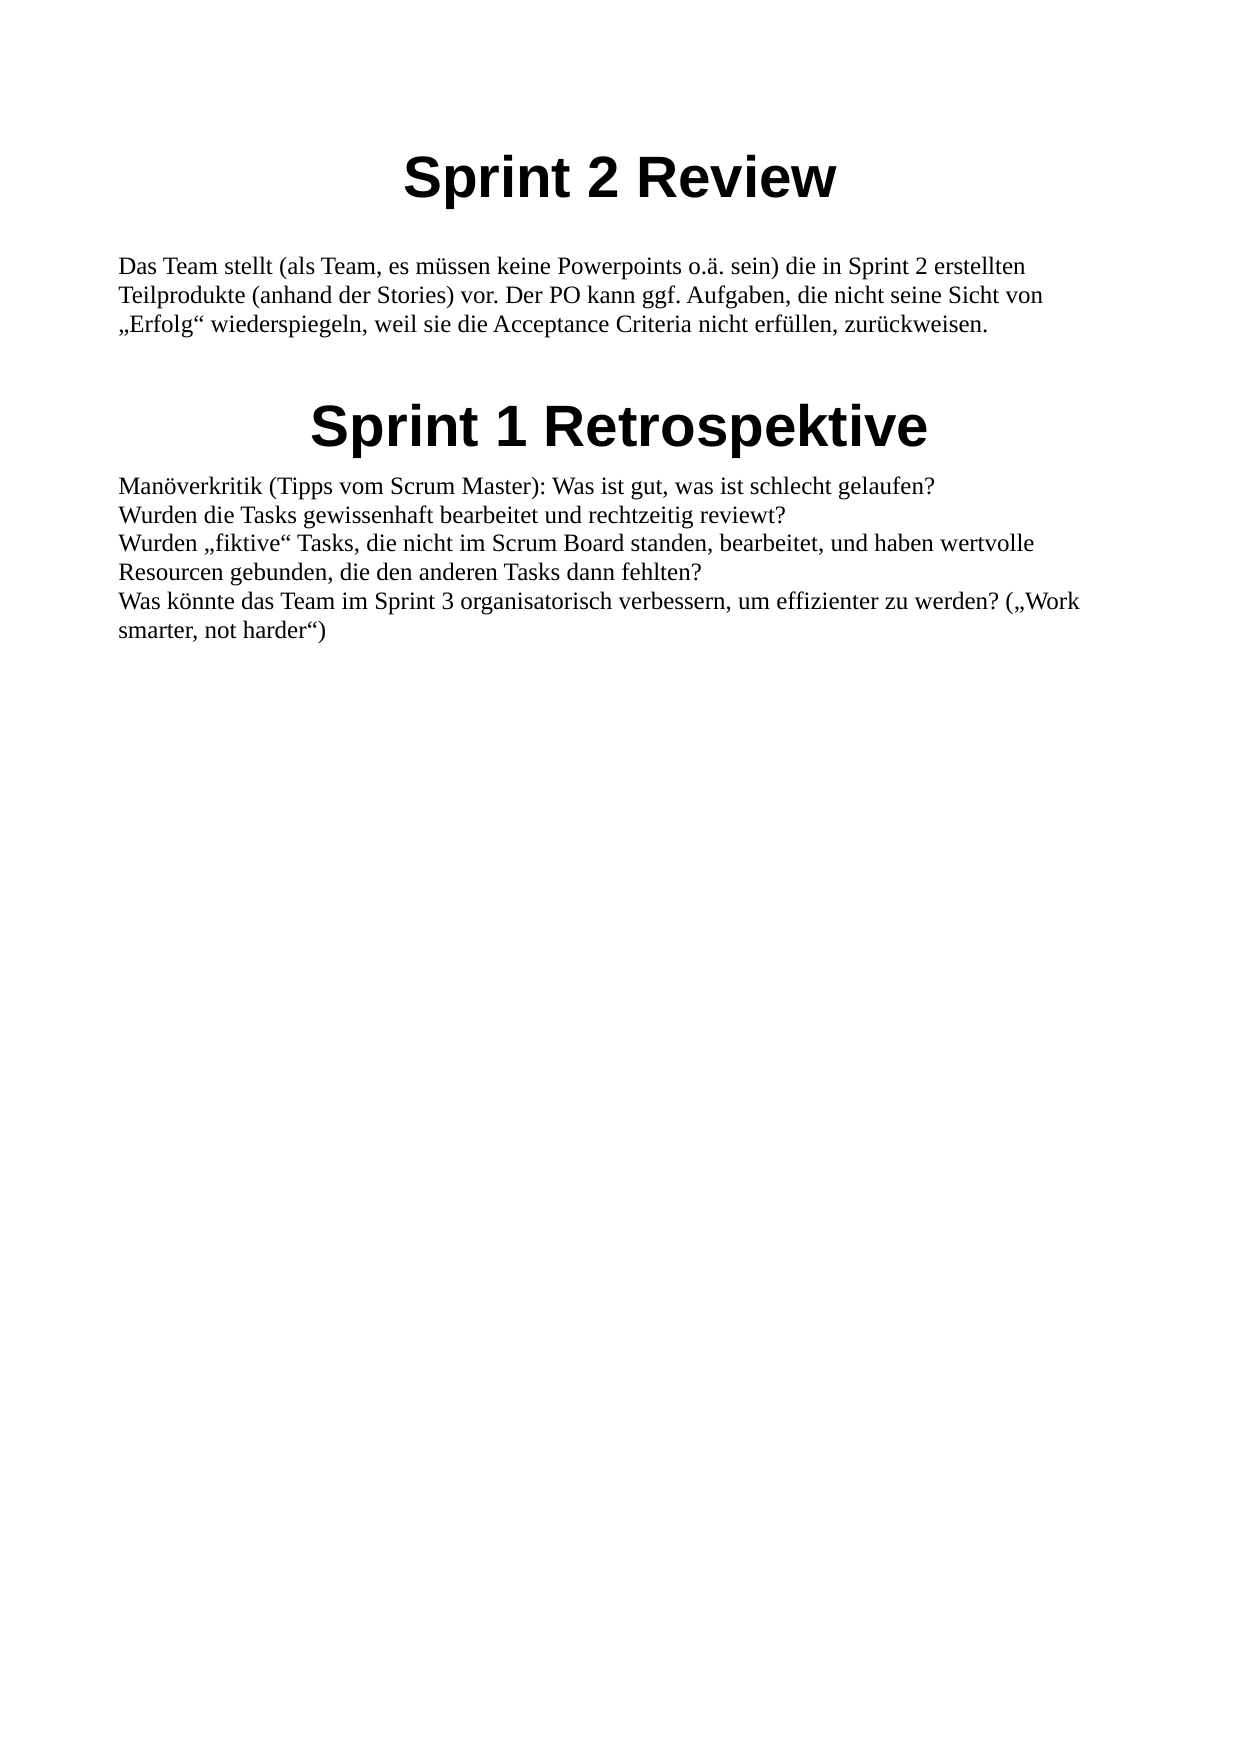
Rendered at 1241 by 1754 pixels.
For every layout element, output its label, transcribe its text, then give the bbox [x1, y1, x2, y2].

title Sprint 2 Review [118, 143, 1122, 210]
text Wurden die Tasks gewissenhaft bearbeitet und rechtzeitig reviewt? [118, 500, 1122, 528]
text Was könnte das Team im Sprint 3 organisatorisch verbessern, um effizienter zu werden? („Work smarter, not harder“) [118, 586, 1122, 643]
text Wurden „fiktive“ Tasks, die nicht im Scrum Board standen, bearbeitet, und haben wertvolle Resourcen gebunden, die den anderen Tasks dann fehlten? [118, 528, 1122, 586]
text Manöverkritik (Tipps vom Scrum Master): Was ist gut, was ist schlecht gelaufen? [118, 471, 1122, 500]
text Das Team stellt (als Team, es müssen keine Powerpoints o.ä. sein) die in Sprint 2 erstellten Teilprodukte (anhand der Stories) vor. Der PO kann ggf. Aufgaben, die nicht seine Sicht von „Erfolg“ wiederspiegeln, weil sie die Acceptance Criteria nicht erfüllen, zurückweisen. [118, 251, 1122, 338]
title Sprint 1 Retrospektive [118, 391, 1122, 458]
